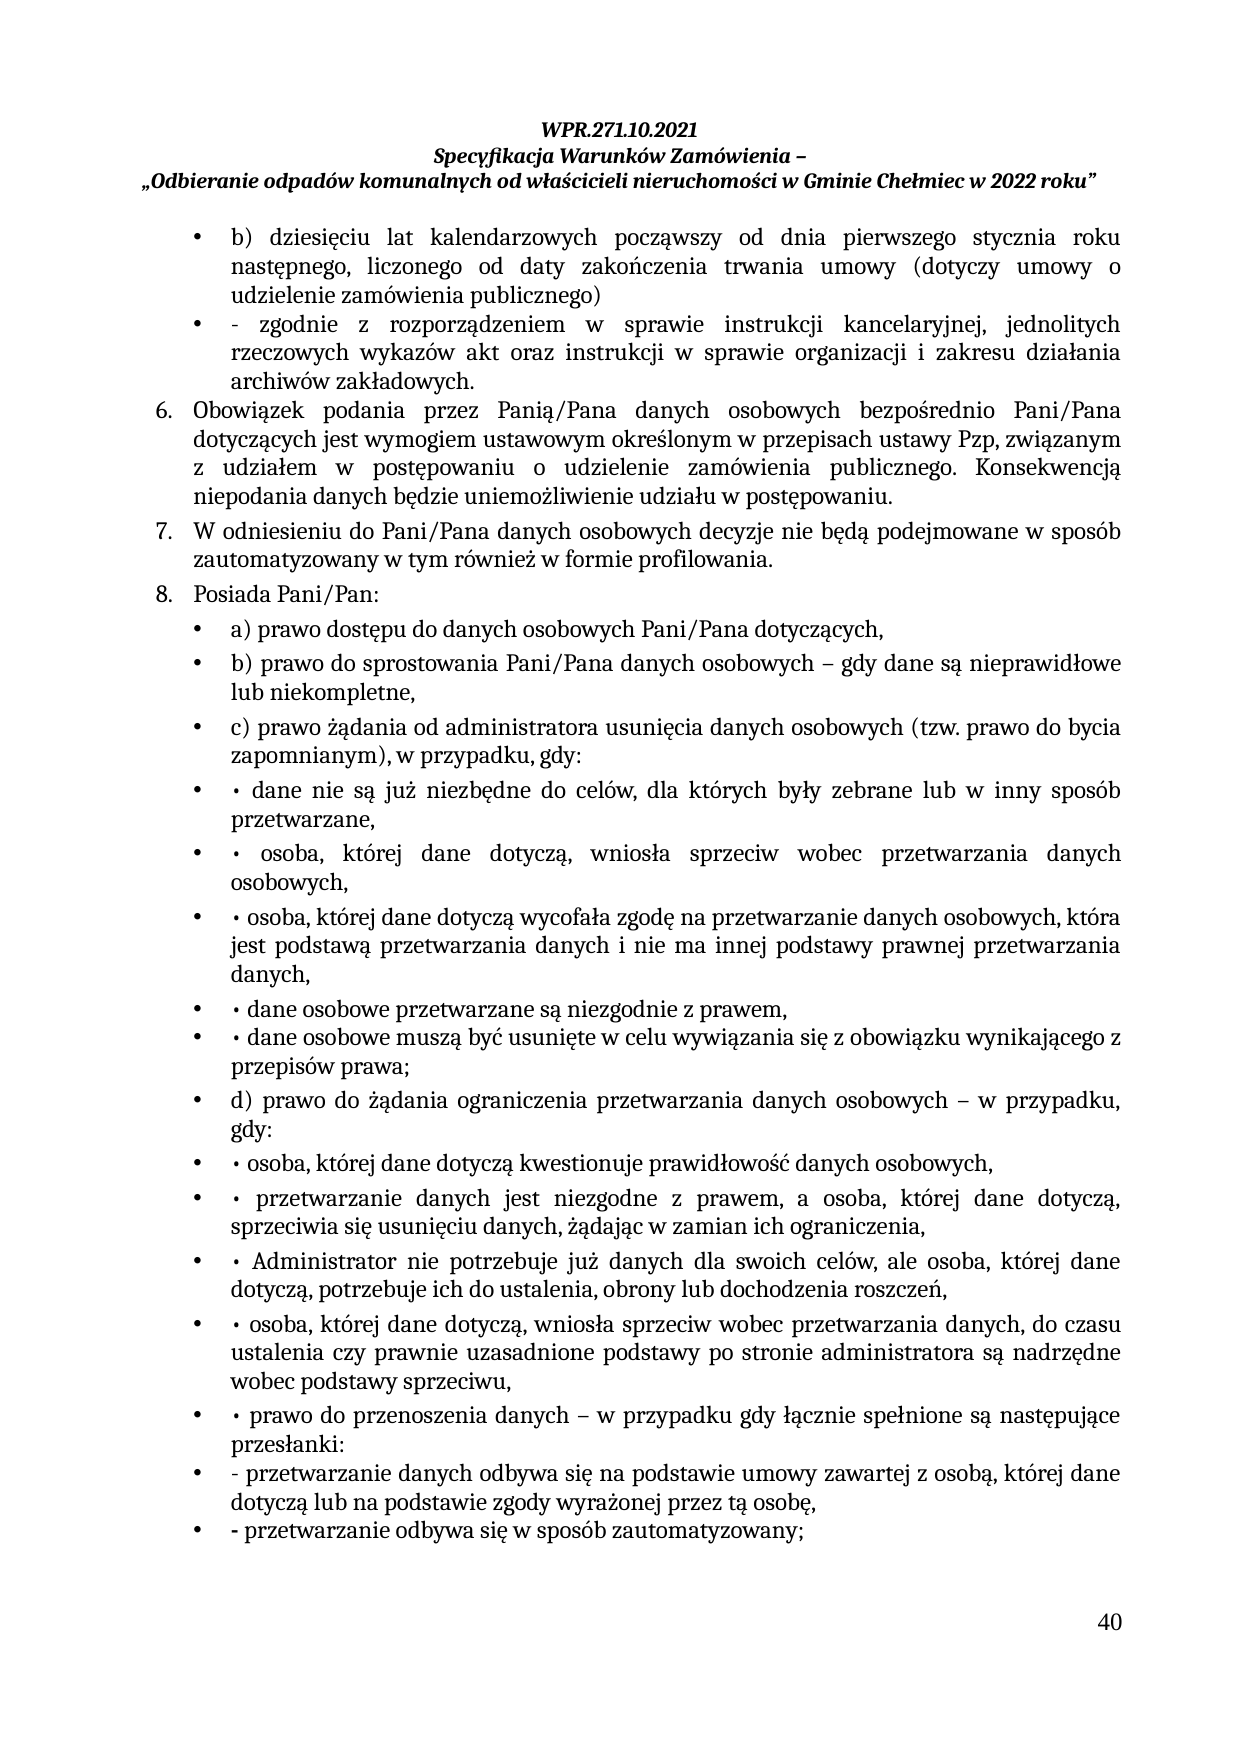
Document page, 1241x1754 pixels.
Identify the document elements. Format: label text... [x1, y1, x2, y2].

list • dane osobowe przetwarzane są niezgodnie z prawem, [193, 994, 1122, 1023]
list • osoba, której dane dotyczą, wniosła sprzeciw wobec przetwarzania danych, do czasu ustalenia czy prawnie uzasadnione podstawy po stronie administratora są nadrzędne wobec podstawy sprzeciwu, [193, 1309, 1122, 1396]
list • dane nie są już niezbędne do celów, dla których były zebrane lub w inny sposób przetwarzane, [193, 776, 1122, 833]
list d) prawo do żądania ograniczenia przetwarzania danych osobowych – w przypadku, gdy: [193, 1086, 1122, 1144]
list • osoba, której dane dotyczą wycofała zgodę na przetwarzanie danych osobowych, która jest podstawą przetwarzania danych i nie ma innej podstawy prawnej przetwarzania danych, [193, 902, 1122, 989]
list • osoba, której dane dotyczą, wniosła sprzeciw wobec przetwarzania danych osobowych, [193, 839, 1122, 897]
list • przetwarzanie danych jest niezgodne z prawem, a osoba, której dane dotyczą, sprzeciwia się usunięciu danych, żądając w zamian ich ograniczenia, [193, 1183, 1122, 1241]
list a) prawo dostępu do danych osobowych Pani/Pana dotyczących, [193, 614, 1122, 643]
list c) prawo żądania od administratora usunięcia danych osobowych (tzw. prawo do bycia zapomnianym), w przypadku, gdy: [193, 712, 1122, 770]
list Posiada Pani/Pan: [156, 580, 1122, 609]
list W odniesieniu do Pani/Pana danych osobowych decyzje nie będą podejmowane w sposób zautomatyzowany w tym również w formie profilowania. [156, 517, 1122, 574]
list Obowiązek podania przez Panią/Pana danych osobowych bezpośrednio Pani/Pana dotyczących jest wymogiem ustawowym określonym w przepisach ustawy Pzp, związanym z udziałem w postępowaniu o udzielenie zamówienia publicznego. Konsekwencją niepodania danych będzie uniemożliwienie udziału w postępowaniu. [156, 396, 1122, 511]
list • Administrator nie potrzebuje już danych dla swoich celów, ale osoba, której dane dotyczą, potrzebuje ich do ustalenia, obrony lub dochodzenia roszczeń, [193, 1247, 1122, 1304]
list b) prawo do sprostowania Pani/Pana danych osobowych – gdy dane są nieprawidłowe lub niekompletne, [193, 649, 1122, 707]
list - zgodnie z rozporządzeniem w sprawie instrukcji kancelaryjnej, jednolitych rzeczowych wykazów akt oraz instrukcji w sprawie organizacji i zakresu działania archiwów zakładowych. [193, 309, 1122, 396]
list • prawo do przenoszenia danych – w przypadku gdy łącznie spełnione są następujące przesłanki: [193, 1401, 1122, 1459]
list - przetwarzanie danych odbywa się na podstawie umowy zawartej z osobą, której dane dotyczą lub na podstawie zgody wyrażonej przez tą osobę, [193, 1459, 1122, 1516]
list • osoba, której dane dotyczą kwestionuje prawidłowość danych osobowych, [193, 1149, 1122, 1178]
list • dane osobowe muszą być usunięte w celu wywiązania się z obowiązku wynikającego z przepisów prawa; [193, 1023, 1122, 1081]
list b) dziesięciu lat kalendarzowych począwszy od dnia pierwszego stycznia roku następnego, liczonego od daty zakończenia trwania umowy (dotyczy umowy o udzielenie zamówienia publicznego) [193, 223, 1122, 309]
list - przetwarzanie odbywa się w sposób zautomatyzowany; [193, 1516, 1122, 1545]
